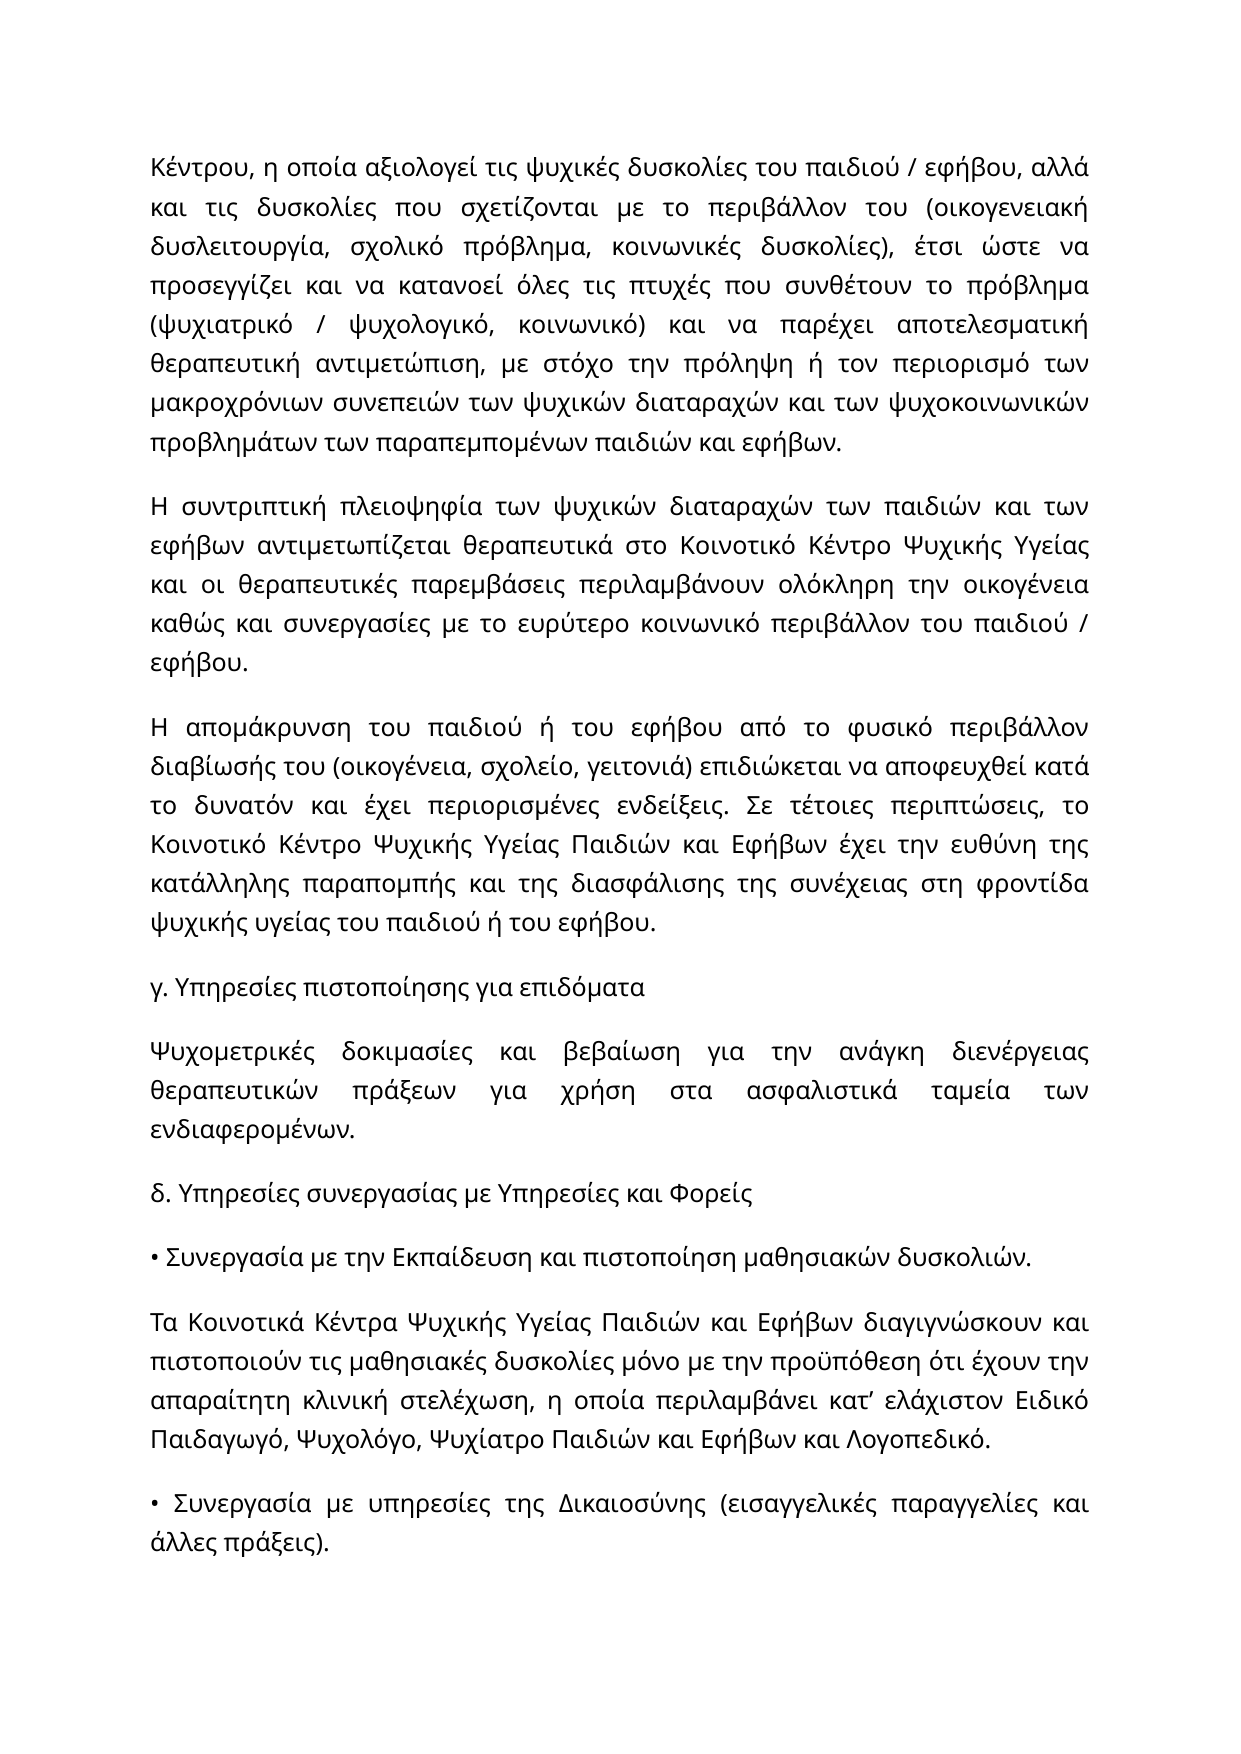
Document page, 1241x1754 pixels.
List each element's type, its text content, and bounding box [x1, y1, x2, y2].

text Ψυχομετρικές δοκιμασίες και βεβαίωση για την ανάγκη διενέργειας θεραπευτικών πράξεων για χρήση στα ασφαλιστικά ταμεία των ενδιαφερομένων. [150, 1033, 1090, 1146]
text δ. Υπηρεσίες συνεργασίας με Υπηρεσίες και Φορείς [150, 1176, 1090, 1210]
text Η συντριπτική πλειοψηφία των ψυχικών διαταραχών των παιδιών και των εφήβων αντιμετωπίζεται θεραπευτικά στο Κοινοτικό Κέντρο Ψυχικής Υγείας και οι θεραπευτικές παρεμβάσεις περιλαμβάνουν ολόκληρη την οικογένεια καθώς και συνεργασίες με το ευρύτερο κοινωνικό περιβάλλον του παιδιού / εφήβου. [150, 488, 1090, 679]
text Τα Κοινοτικά Κέντρα Ψυχικής Υγείας Παιδιών και Εφήβων διαγιγνώσκουν και πιστοποιούν τις μαθησιακές δυσκολίες μόνο με την προϋπόθεση ότι έχουν την απαραίτητη κλινική στελέχωση, η οποία περιλαμβάνει κατ’ ελάχιστον Ειδικό Παιδαγωγό, Ψυχολόγο, Ψυχίατρο Παιδιών και Εφήβων και Λογοπεδικό. [150, 1304, 1090, 1456]
text γ. Υπηρεσίες πιστοποίησης για επιδόματα [150, 969, 1090, 1003]
text • Συνεργασία με την Εκπαίδευση και πιστοποίηση μαθησιακών δυσκολιών. [150, 1240, 1090, 1274]
text • Συνεργασία με υπηρεσίες της Δικαιοσύνης (εισαγγελικές παραγγελίες και άλλες πράξεις). [150, 1486, 1090, 1559]
text Κέντρου, η οποία αξιολογεί τις ψυχικές δυσκολίες του παιδιού / εφήβου, αλλά και τις δυσκολίες που σχετίζονται με το περιβάλλον του (οικογενειακή δυσλειτουργία, σχολικό πρόβλημα, κοινωνικές δυσκολίες), έτσι ώστε να προσεγγίζει και να κατανοεί όλες τις πτυχές που συνθέτουν το πρόβλημα (ψυχιατρικό / ψυχολογικό, κοινωνικό) και να παρέχει αποτελεσματική θεραπευτική αντιμετώπιση, με στόχο την πρόληψη ή τον περιορισμό των μακροχρόνιων συνεπειών των ψυχικών διαταραχών και των ψυχοκοινωνικών προβλημάτων των παραπεμπομένων παιδιών και εφήβων. [150, 150, 1090, 458]
text Η απομάκρυνση του παιδιού ή του εφήβου από το φυσικό περιβάλλον διαβίωσής του (οικογένεια, σχολείο, γειτονιά) επιδιώκεται να αποφευχθεί κατά το δυνατόν και έχει περιορισμένες ενδείξεις. Σε τέτοιες περιπτώσεις, το Κοινοτικό Κέντρο Ψυχικής Υγείας Παιδιών και Εφήβων έχει την ευθύνη της κατάλληλης παραπομπής και της διασφάλισης της συνέχειας στη φροντίδα ψυχικής υγείας του παιδιού ή του εφήβου. [150, 709, 1090, 939]
